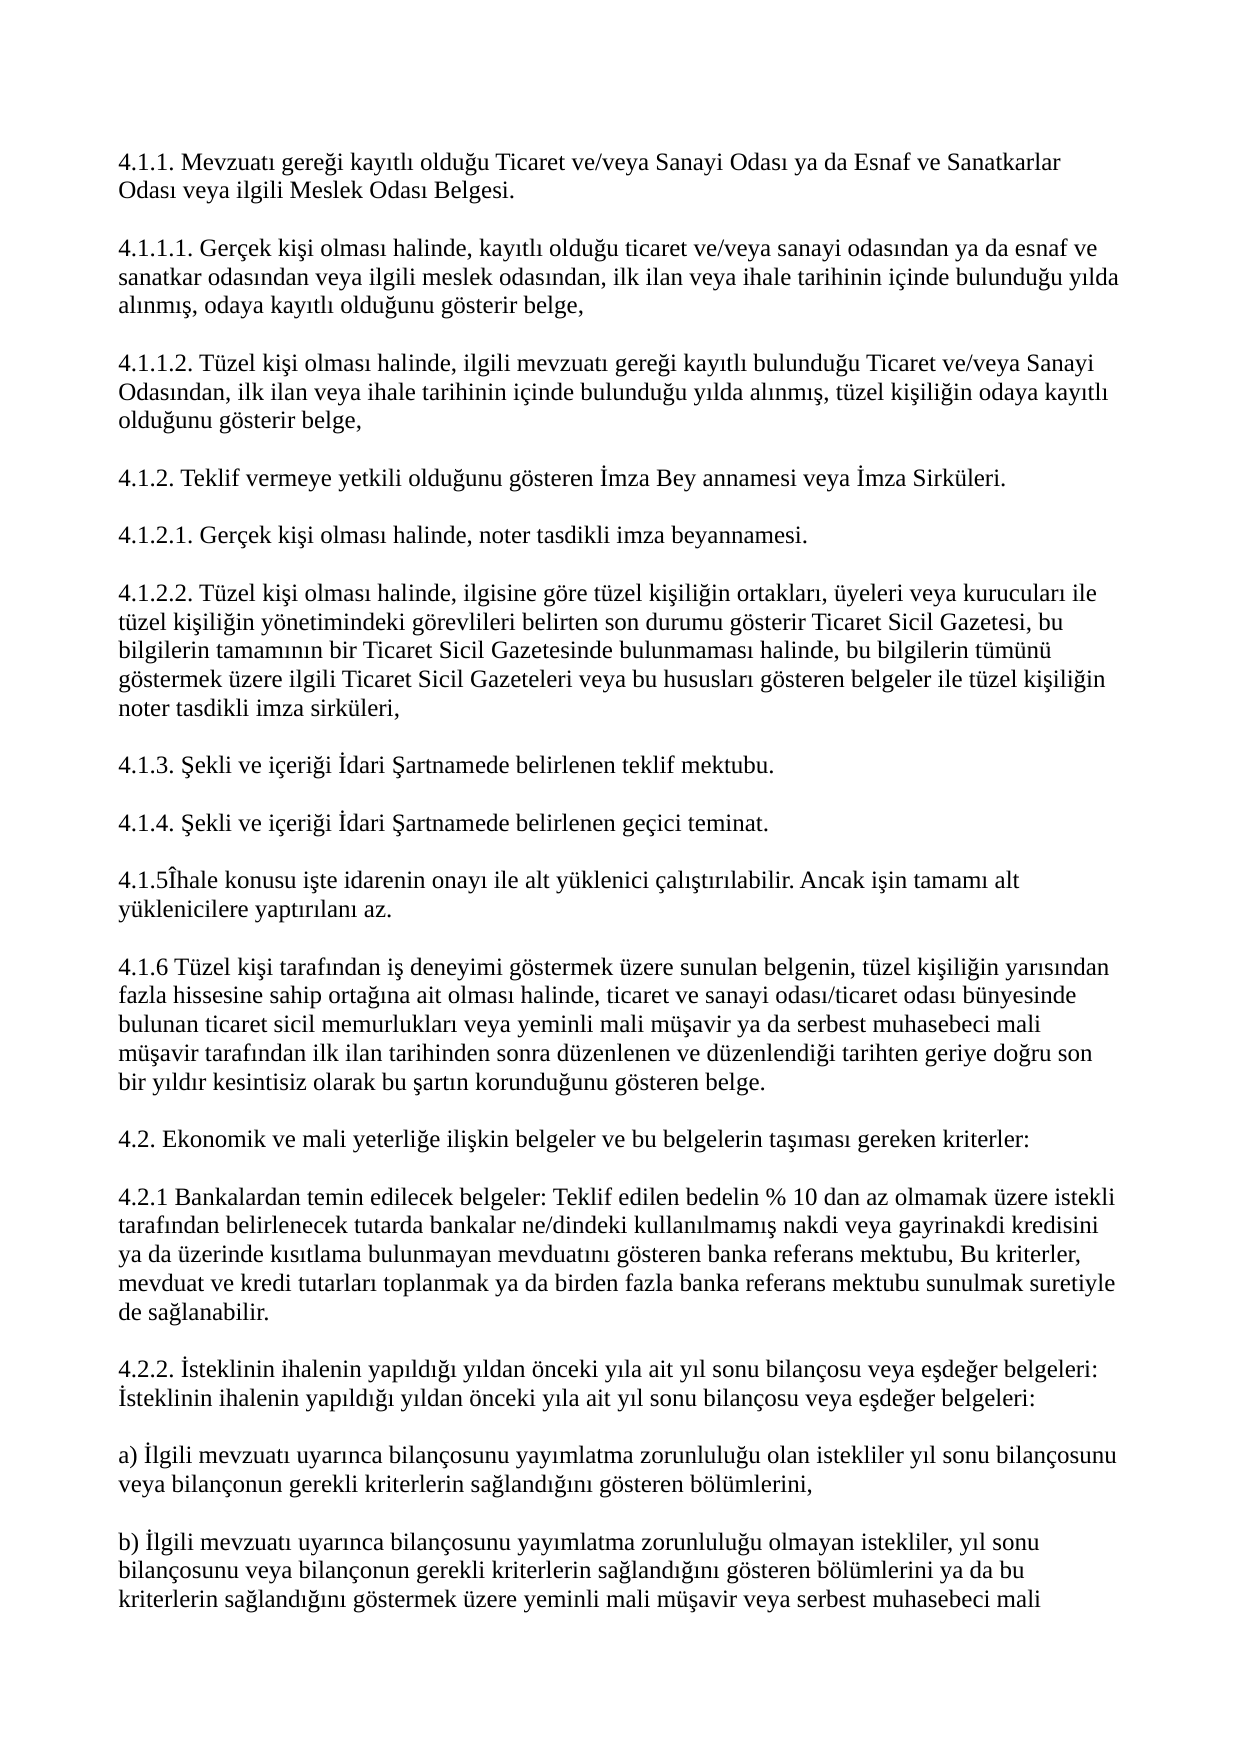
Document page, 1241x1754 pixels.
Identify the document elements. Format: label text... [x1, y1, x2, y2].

text 4.1.1. Mevzuatı gereği kayıtlı olduğu Ticaret ve/veya Sanayi Odası ya da Esnaf ve Sanatkarlar Odası veya ilgili Meslek Odası Belgesi. [118, 147, 1122, 204]
text 4.1.1.1. Gerçek kişi olması halinde, kayıtlı olduğu ticaret ve/veya sanayi odasından ya da esnaf ve sanatkar odasından veya ilgili meslek odasından, ilk ilan veya ihale tarihinin içinde bulunduğu yılda alınmış, odaya kayıtlı olduğunu gösterir belge, [118, 233, 1122, 319]
text 4.1.2.1. Gerçek kişi olması halinde, noter tasdikli imza beyannamesi. [118, 521, 1122, 549]
text 4.1.3. Şekli ve içeriği İdari Şartnamede belirlenen teklif mektubu. [118, 751, 1122, 779]
text b) İlgili mevzuatı uyarınca bilançosunu yayımlatma zorunluluğu olmayan istekliler, yıl sonu bilançosunu veya bilançonun gerekli kriterlerin sağlandığını gösteren bölümlerini ya da bu kriterlerin sağlandığını göstermek üzere yeminli mali müşavir veya serbest muhasebeci mali [118, 1527, 1122, 1613]
text a) İlgili mevzuatı uyarınca bilançosunu yayımlatma zorunluluğu olan istekliler yıl sonu bilançosunu veya bilançonun gerekli kriterlerin sağlandığını gösteren bölümlerini, [118, 1441, 1122, 1498]
text 4.2.1 Bankalardan temin edilecek belgeler: Teklif edilen bedelin % 10 dan az olmamak üzere istekli tarafından belirlenecek tutarda bankalar ne/dindeki kullanılmamış nakdi veya gayrinakdi kredisini ya da üzerinde kısıtlama bulunmayan mevduatını gösteren banka referans mektubu, Bu kriterler, mevduat ve kredi tutarları toplanmak ya da birden fazla banka referans mektubu sunulmak suretiyle de sağlanabilir. [118, 1182, 1122, 1326]
text 4.1.4. Şekli ve içeriği İdari Şartnamede belirlenen geçici teminat. [118, 808, 1122, 837]
text 4.1.6 Tüzel kişi tarafından iş deneyimi göstermek üzere sunulan belgenin, tüzel kişiliğin yarısından fazla hissesine sahip ortağına ait olması halinde, ticaret ve sanayi odası/ticaret odası bünyesinde bulunan ticaret sicil memurlukları veya yeminli mali müşavir ya da serbest muhasebeci mali müşavir tarafından ilk ilan tarihinden sonra düzenlenen ve düzenlendiği tarihten geriye doğru son bir yıldır kesintisiz olarak bu şartın korunduğunu gösteren belge. [118, 952, 1122, 1096]
text 4.1.2. Teklif vermeye yetkili olduğunu gösteren İmza Bey annamesi veya İmza Sirküleri. [118, 463, 1122, 492]
text 4.1.2.2. Tüzel kişi olması halinde, ilgisine göre tüzel kişiliğin ortakları, üyeleri veya kurucuları ile tüzel kişiliğin yönetimindeki görevlileri belirten son durumu gösterir Ticaret Sicil Gazetesi, bu bilgilerin tamamının bir Ticaret Sicil Gazetesinde bulunmaması halinde, bu bilgilerin tümünü göstermek üzere ilgili Ticaret Sicil Gazeteleri veya bu hususları gösteren belgeler ile tüzel kişiliğin noter tasdikli imza sirküleri, [118, 578, 1122, 722]
text 4.2.2. İsteklinin ihalenin yapıldığı yıldan önceki yıla ait yıl sonu bilançosu veya eşdeğer belgeleri: İsteklinin ihalenin yapıldığı yıldan önceki yıla ait yıl sonu bilançosu veya eşdeğer belgeleri: [118, 1354, 1122, 1412]
text 4.1.5Îhale konusu işte idarenin onayı ile alt yüklenici çalıştırılabilir. Ancak işin tamamı alt yüklenicilere yaptırılanı az. [118, 866, 1122, 923]
text 4.2. Ekonomik ve mali yeterliğe ilişkin belgeler ve bu belgelerin taşıması gereken kriterler: [118, 1124, 1122, 1153]
text 4.1.1.2. Tüzel kişi olması halinde, ilgili mevzuatı gereği kayıtlı bulunduğu Ticaret ve/veya Sanayi Odasından, ilk ilan veya ihale tarihinin içinde bulunduğu yılda alınmış, tüzel kişiliğin odaya kayıtlı olduğunu gösterir belge, [118, 348, 1122, 434]
